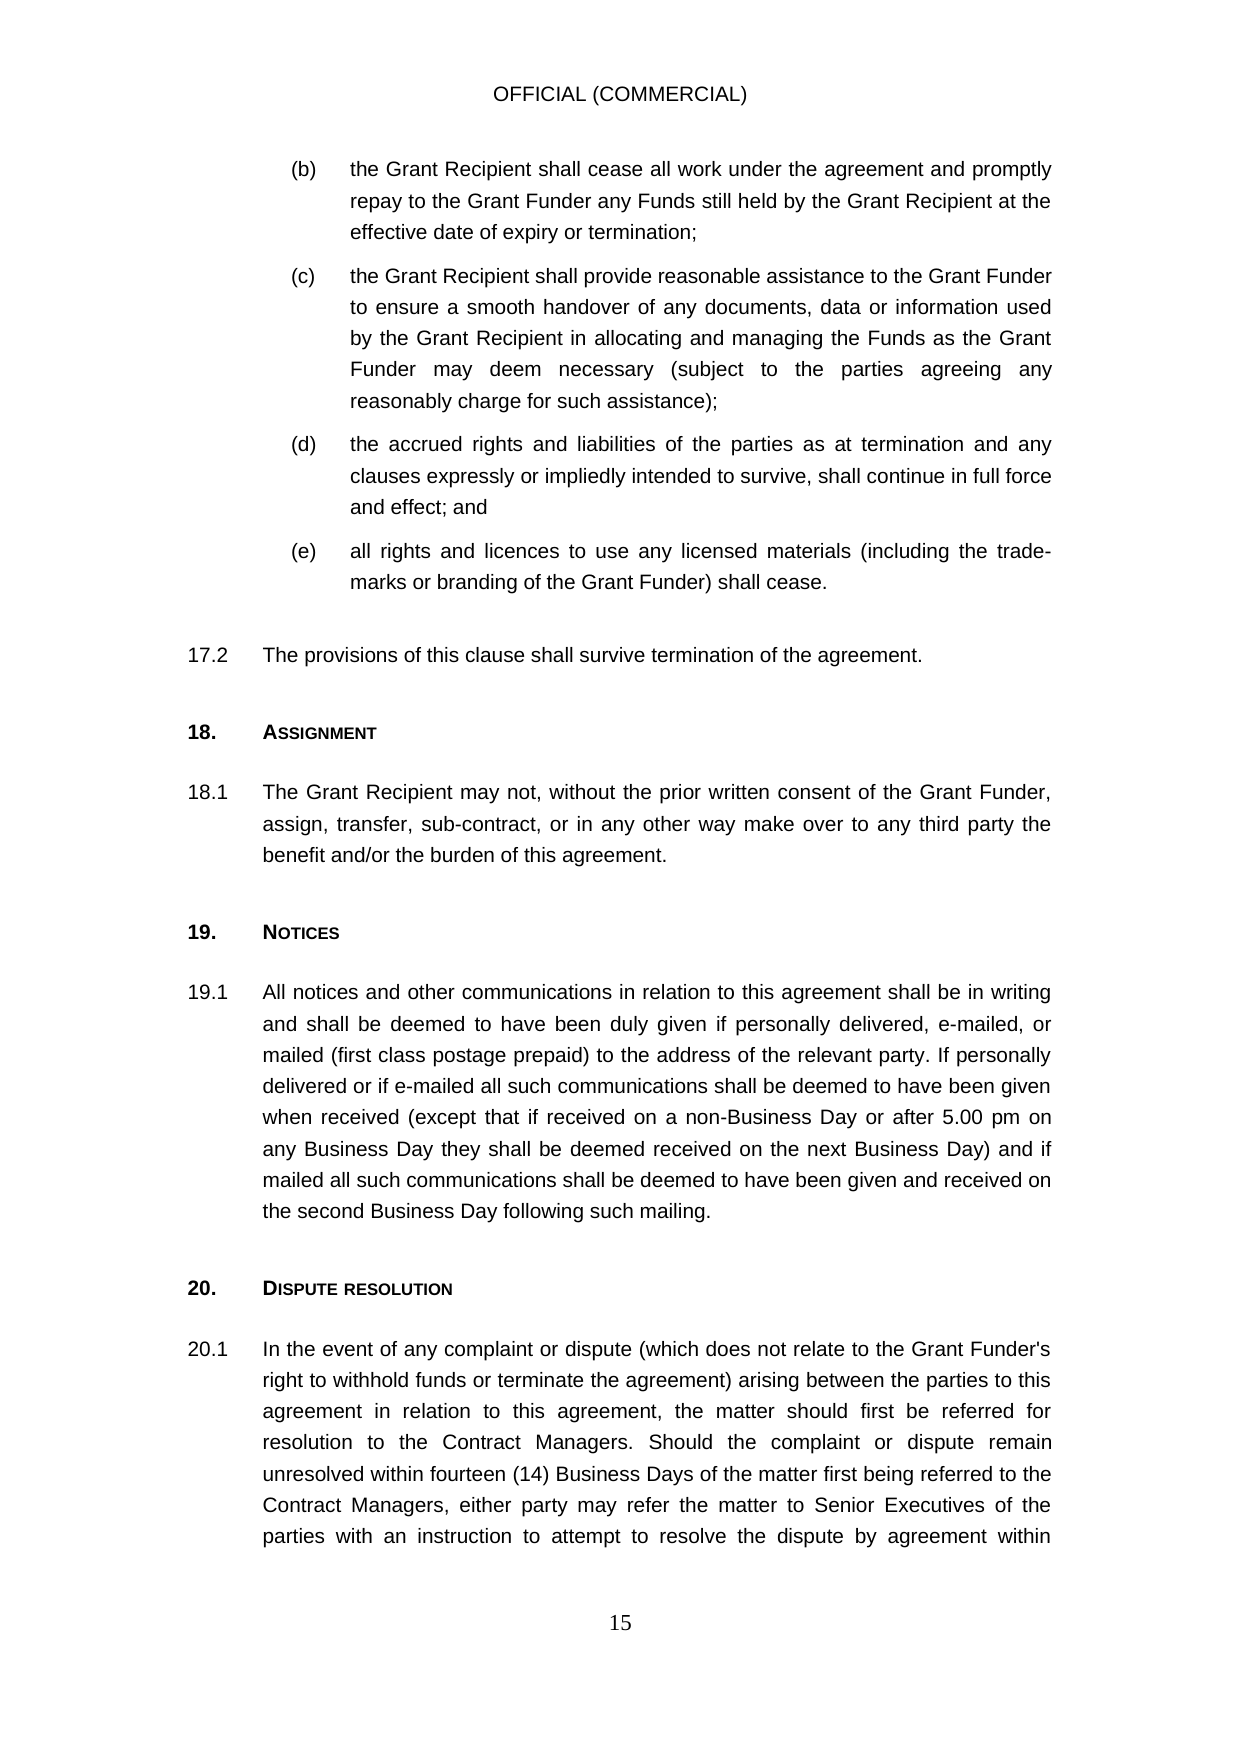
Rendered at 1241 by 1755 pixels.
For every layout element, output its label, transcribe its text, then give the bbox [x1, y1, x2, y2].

subtitle the Grant Recipient shall cease all work under the agreement and promptly repay to the Grant Funder any Funds still held by the Grant Recipient at the effective date of expiry or termination; [291, 150, 1053, 244]
subtitle the Grant Recipient shall provide reasonable assistance to the Grant Funder to ensure a smooth handover of any documents, data or information used by the Grant Recipient in allocating and managing the Funds as the Grant Funder may deem necessary (subject to the parties agreeing any reasonably charge for such assistance); [291, 256, 1053, 412]
subtitle Assignment [187, 712, 1053, 744]
subtitle The Grant Recipient may not, without the prior written consent of the Grant Funder, assign, transfer, sub-contract, or in any other way make over to any third party the benefit and/or the burden of this agreement. [187, 773, 1053, 867]
subtitle All notices and other communications in relation to this agreement shall be in writing and shall be deemed to have been duly given if personally delivered, e-mailed, or mailed (first class postage prepaid) to the address of the relevant party. If personally delivered or if e-mailed all such communications shall be deemed to have been given when received (except that if received on a non-Business Day or after 5.00 pm on any Business Day they shall be deemed received on the next Business Day) and if mailed all such communications shall be deemed to have been given and received on the second Business Day following such mailing. [187, 973, 1053, 1223]
subtitle The provisions of this clause shall survive termination of the agreement. [187, 635, 1053, 667]
subtitle Notices [187, 912, 1053, 944]
subtitle Dispute resolution [187, 1269, 1053, 1300]
subtitle the accrued rights and liabilities of the parties as at termination and any clauses expressly or impliedly intended to survive, shall continue in full force and effect; and [291, 425, 1053, 519]
subtitle all rights and licences to use any licensed materials (including the trade-marks or branding of the Grant Funder) shall cease. [291, 531, 1053, 594]
subtitle In the event of any complaint or dispute (which does not relate to the Grant Funder's right to withhold funds or terminate the agreement) arising between the parties to this agreement in relation to this agreement, the matter should first be referred for resolution to the Contract Managers. Should the complaint or dispute remain unresolved within fourteen (14) Business Days of the matter first being referred to the Contract Managers, either party may refer the matter to Senior Executives of the parties with an instruction to attempt to resolve the dispute by agreement within [187, 1329, 1053, 1548]
